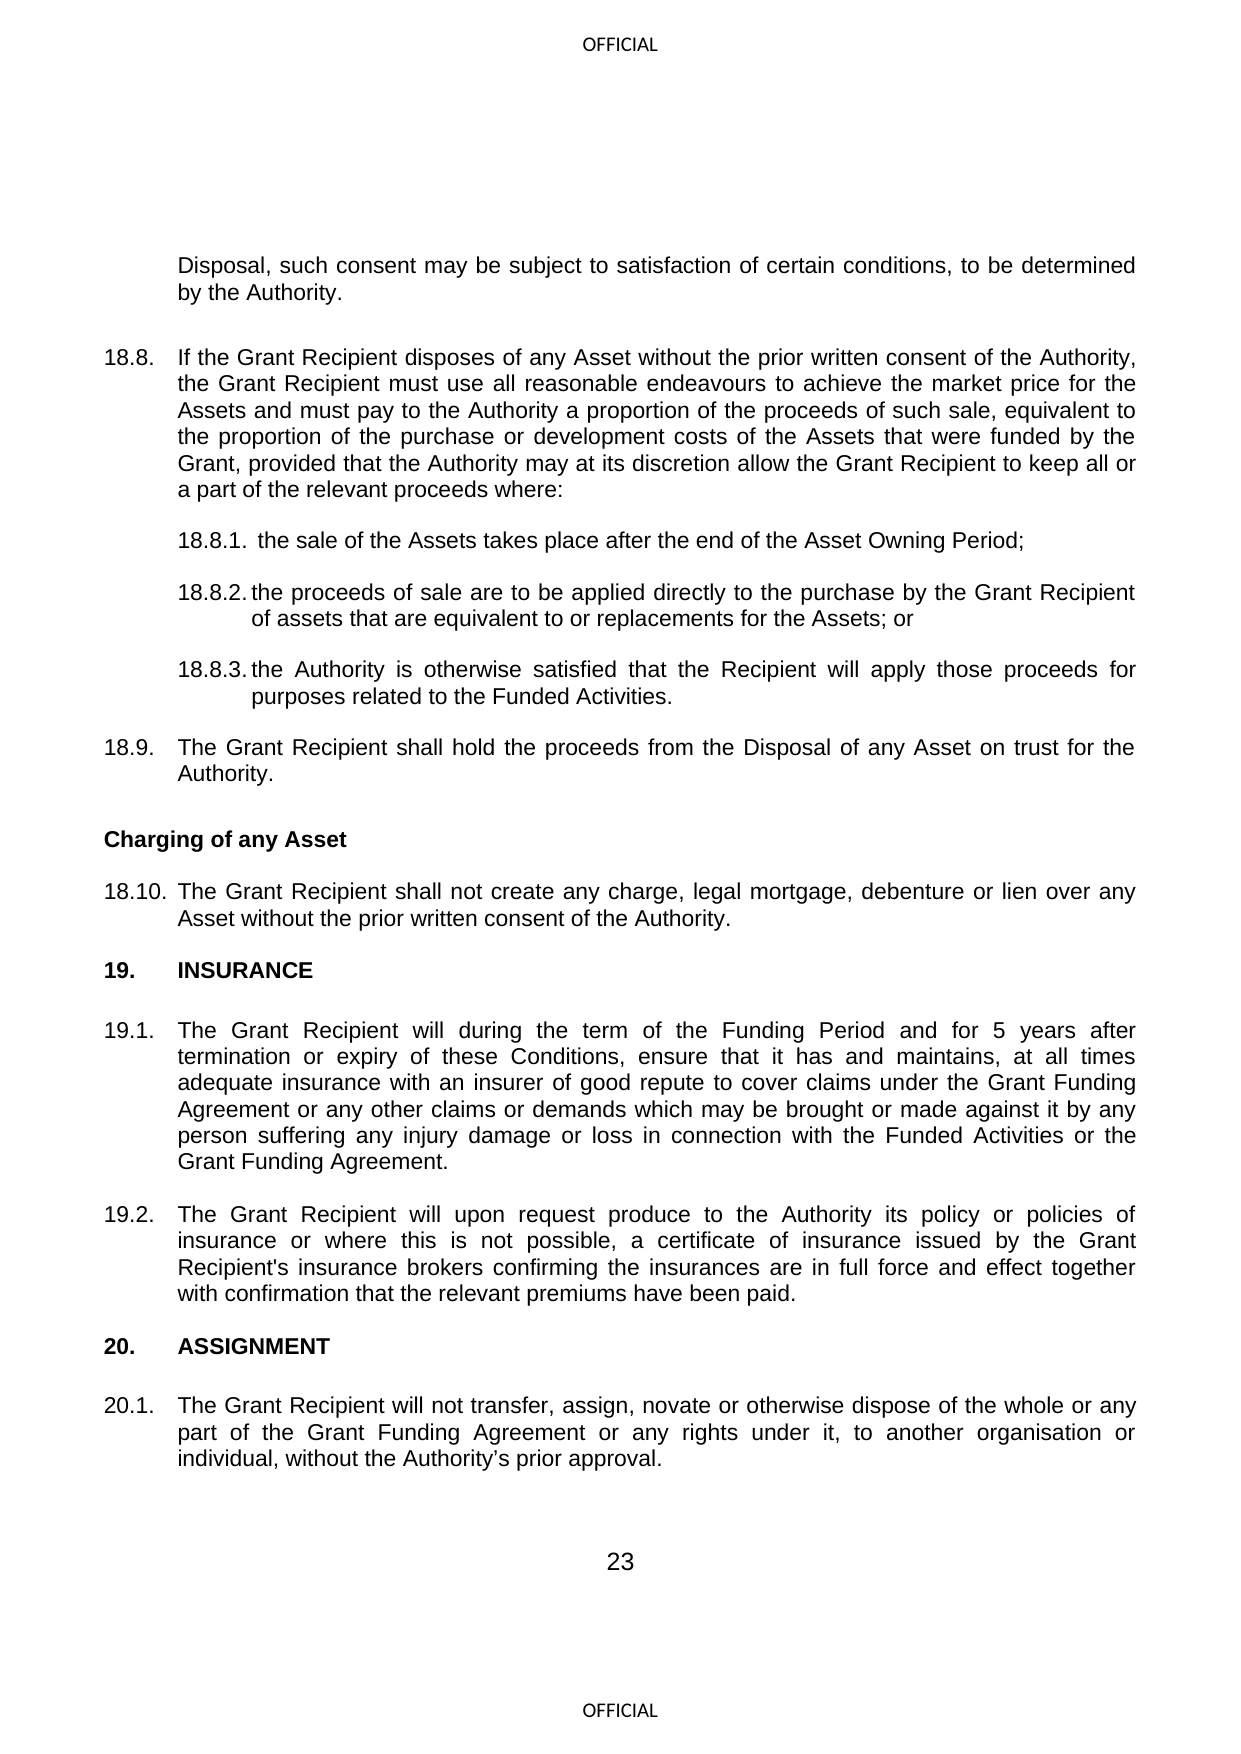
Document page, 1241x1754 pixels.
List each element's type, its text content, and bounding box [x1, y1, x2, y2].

list The Grant Recipient will upon request produce to the Authority its policy or policies of insurance or where this is not possible, a certificate of insurance issued by the Grant Recipient's insurance brokers confirming the insurances are in full force and effect together with confirmation that the relevant premiums have been paid. [103, 1201, 1137, 1306]
list the proceeds of sale are to be applied directly to the purchase by the Grant Recipient of assets that are equivalent to or replacements for the Assets; or [177, 578, 1137, 631]
list The Grant Recipient will during the term of the Funding Period and for 5 years after termination or expiry of these Conditions, ensure that it has and maintains, at all times adequate insurance with an insurer of good repute to cover claims under the Grant Funding Agreement or any other claims or demands which may be brought or made against it by any person suffering any injury damage or loss in connection with the Funded Activities or the Grant Funding Agreement. [103, 1017, 1137, 1175]
list The Grant Recipient will not transfer, assign, novate or otherwise dispose of the whole or any part of the Grant Funding Agreement or any rights under it, to another organisation or individual, without the Authority’s prior approval. [103, 1392, 1137, 1471]
list the Authority is otherwise satisfied that the Recipient will apply those proceeds for purposes related to the Funded Activities. [177, 656, 1137, 709]
list The Grant Recipient shall hold the proceeds from the Disposal of any Asset on trust for the Authority. [103, 734, 1137, 787]
subtitle ASSIGNMENT [103, 1333, 1137, 1359]
list If the Grant Recipient disposes of any Asset without the prior written consent of the Authority, the Grant Recipient must use all reasonable endeavours to achieve the market price for the Assets and must pay to the Authority a proportion of the proceeds of such sale, equivalent to the proportion of the purchase or development costs of the Assets that were funded by the Grant, provided that the Authority may at its discretion allow the Grant Recipient to keep all or a part of the relevant proceeds where: [103, 344, 1137, 502]
subtitle INSURANCE [103, 957, 1137, 984]
list the sale of the Assets takes place after the end of the Asset Owning Period; [177, 527, 1137, 553]
list Disposal, such consent may be subject to satisfaction of certain conditions, to be determined by the Authority. [103, 252, 1137, 305]
text Charging of any Asset [103, 826, 1137, 852]
list The Grant Recipient shall not create any charge, legal mortgage, debenture or lien over any Asset without the prior written consent of the Authority. [103, 878, 1137, 931]
